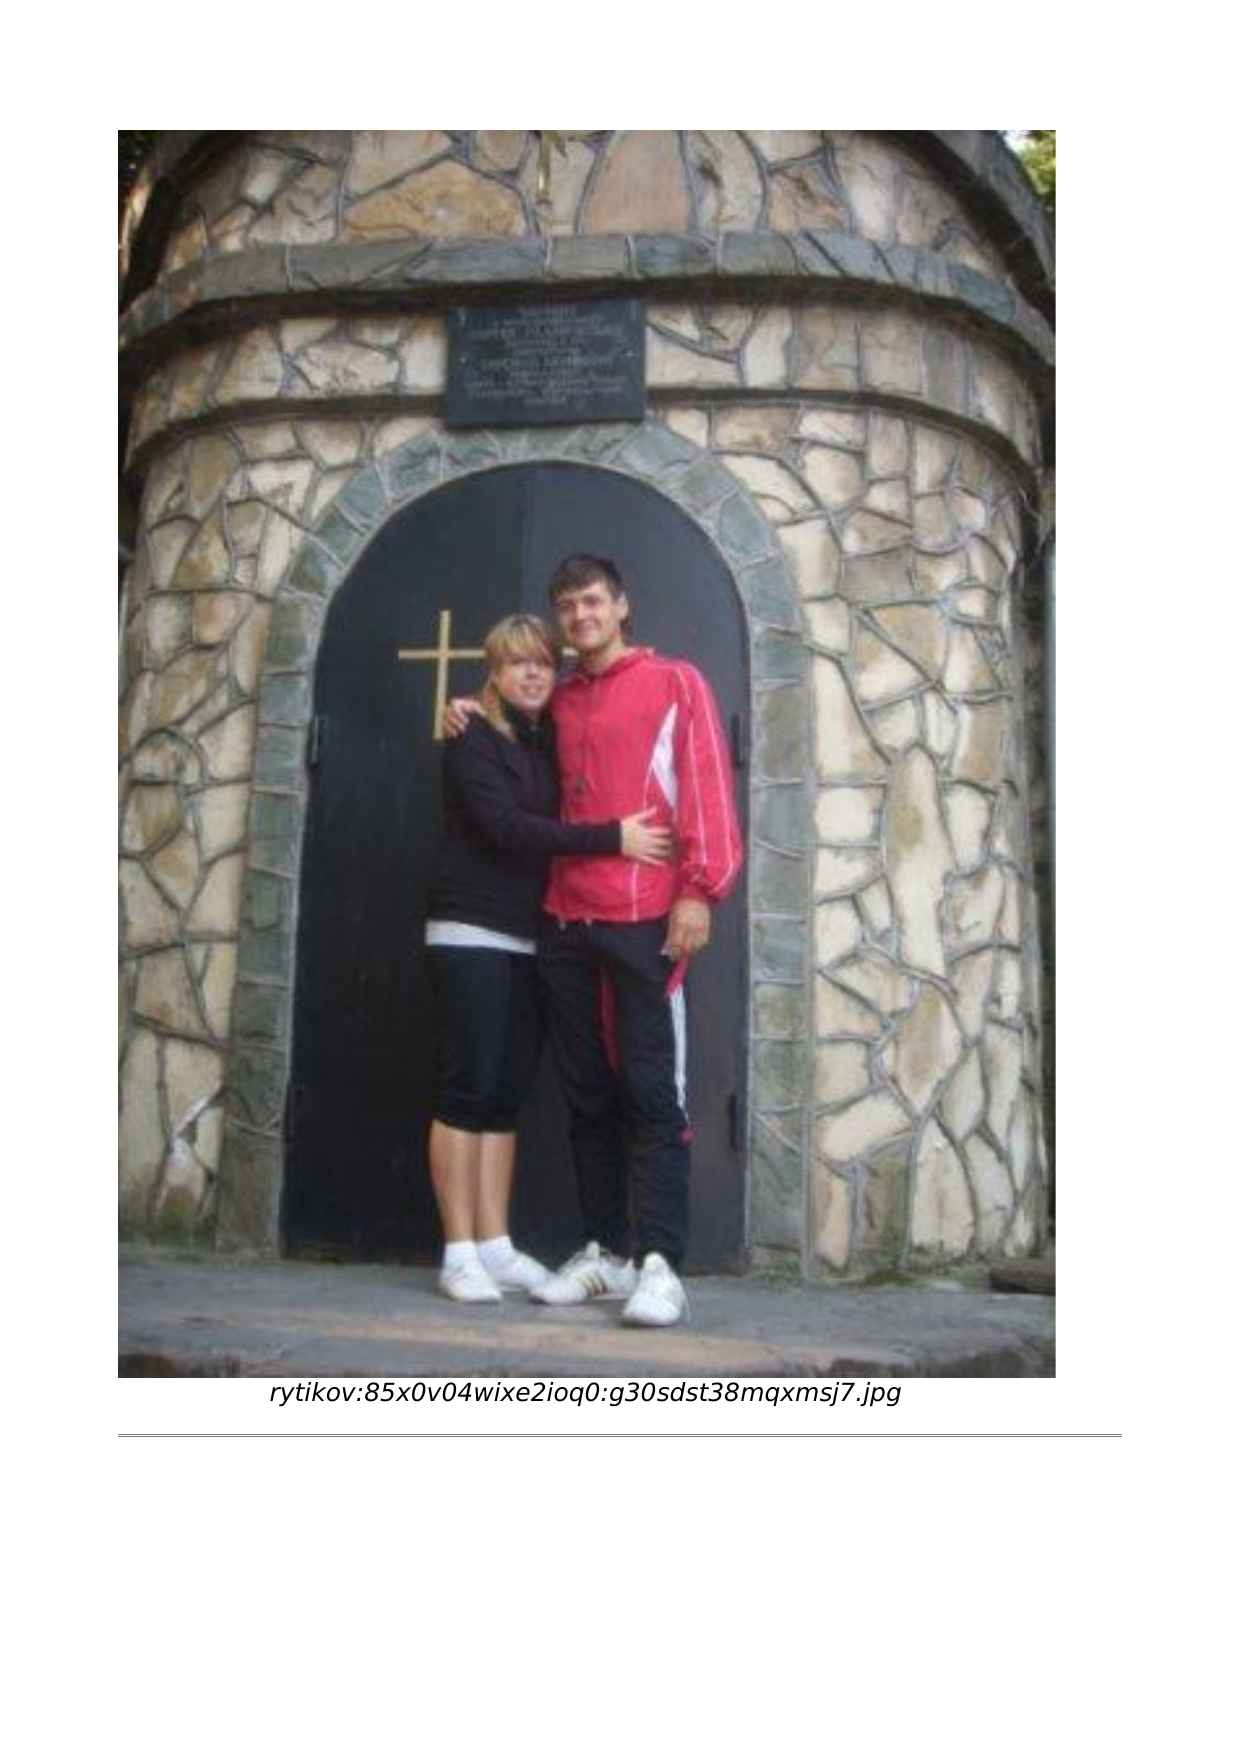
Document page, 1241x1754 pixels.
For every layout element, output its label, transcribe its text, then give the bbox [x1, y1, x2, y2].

text rytikov:85x0v04wixe2ioq0:g30sdst38mqxmsj7.jpg [118, 1378, 1056, 1407]
picture [118, 130, 1056, 1378]
